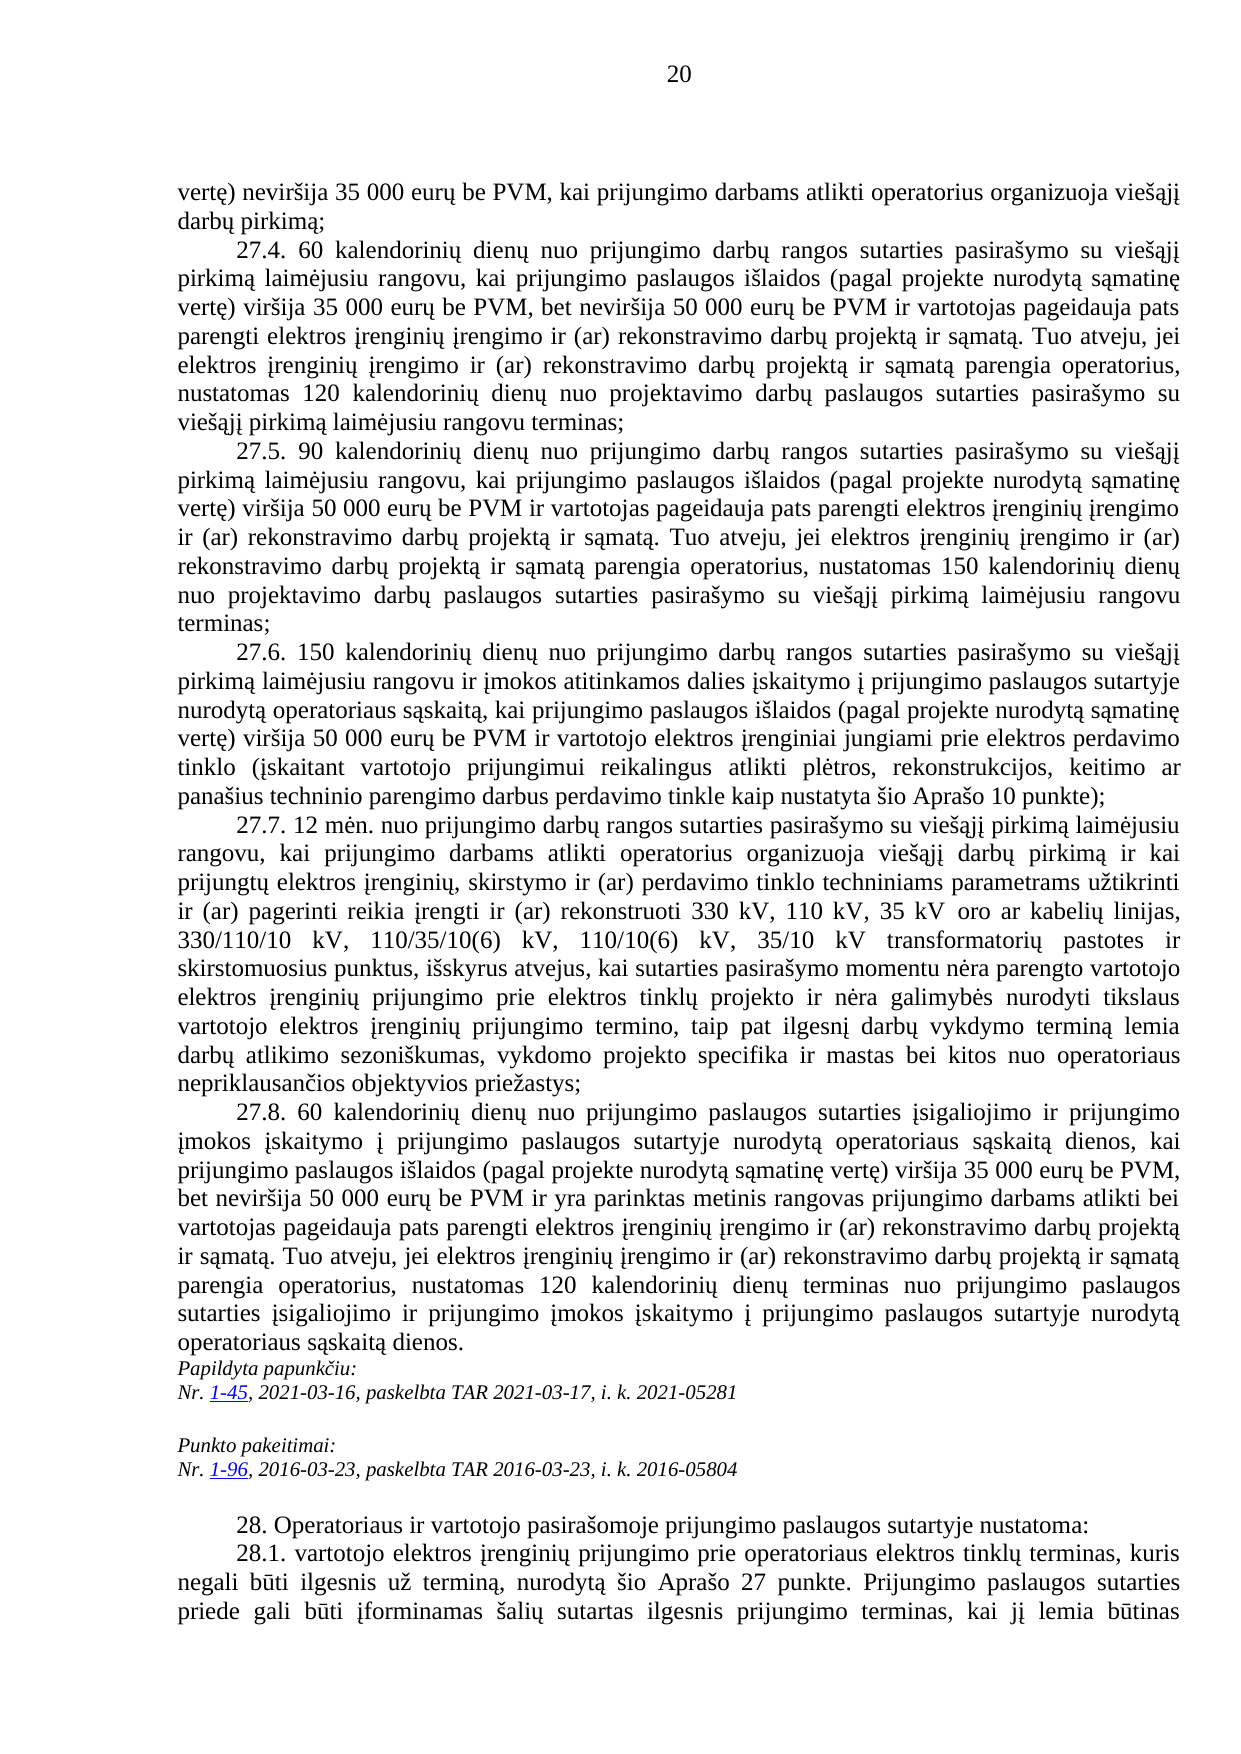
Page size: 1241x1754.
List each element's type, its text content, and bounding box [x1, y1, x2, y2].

text 28.1. vartotojo elektros įrenginių prijungimo prie operatoriaus elektros tinklų terminas, kuris negali būti ilgesnis už terminą, nurodytą šio Aprašo 27 punkte. Prijungimo paslaugos sutarties priede gali būti įforminamas šalių sutartas ilgesnis prijungimo terminas, kai jį lemia būtinas [177, 1538, 1181, 1625]
text 28. Operatoriaus ir vartotojo pasirašomoje prijungimo paslaugos sutartyje nustatoma: [177, 1510, 1181, 1538]
text Nr. 1-96, 2016-03-23, paskelbta TAR 2016-03-23, i. k. 2016-05804 [177, 1457, 1181, 1481]
text 27.7. 12 mėn. nuo prijungimo darbų rangos sutarties pasirašymo su viešąjį pirkimą laimėjusiu rangovu, kai prijungimo darbams atlikti operatorius organizuoja viešąjį darbų pirkimą ir kai prijungtų elektros įrenginių, skirstymo ir (ar) perdavimo tinklo techniniams parametrams užtikrinti ir (ar) pagerinti reikia įrengti ir (ar) rekonstruoti 330 kV, 110 kV, 35 kV oro ar kabelių linijas, 330/110/10 kV, 110/35/10(6) kV, 110/10(6) kV, 35/10 kV transformatorių pastotes ir skirstomuosius punktus, išskyrus atvejus, kai sutarties pasirašymo momentu nėra parengto vartotojo elektros įrenginių prijungimo prie elektros tinklų projekto ir nėra galimybės nurodyti tikslaus vartotojo elektros įrenginių prijungimo termino, taip pat ilgesnį darbų vykdymo terminą lemia darbų atlikimo sezoniškumas, vykdomo projekto specifika ir mastas bei kitos nuo operatoriaus nepriklausančios objektyvios priežastys; [177, 810, 1181, 1097]
text Nr. 1-45, 2021-03-16, paskelbta TAR 2021-03-17, i. k. 2021-05281 [177, 1380, 1181, 1404]
text Punkto pakeitimai: [177, 1433, 1181, 1457]
text vertę) neviršija 35 000 eurų be PVM, kai prijungimo darbams atlikti operatorius organizuoja viešąjį darbų pirkimą; [177, 177, 1181, 235]
text 27.5. 90 kalendorinių dienų nuo prijungimo darbų rangos sutarties pasirašymo su viešąjį pirkimą laimėjusiu rangovu, kai prijungimo paslaugos išlaidos (pagal projekte nurodytą sąmatinę vertę) viršija 50 000 eurų be PVM ir vartotojas pageidauja pats parengti elektros įrenginių įrengimo ir (ar) rekonstravimo darbų projektą ir sąmatą. Tuo atveju, jei elektros įrenginių įrengimo ir (ar) rekonstravimo darbų projektą ir sąmatą parengia operatorius, nustatomas 150 kalendorinių dienų nuo projektavimo darbų paslaugos sutarties pasirašymo su viešąjį pirkimą laimėjusiu rangovu terminas; [177, 436, 1181, 637]
text 27.8. 60 kalendorinių dienų nuo prijungimo paslaugos sutarties įsigaliojimo ir prijungimo įmokos įskaitymo į prijungimo paslaugos sutartyje nurodytą operatoriaus sąskaitą dienos, kai prijungimo paslaugos išlaidos (pagal projekte nurodytą sąmatinę vertę) viršija 35 000 eurų be PVM, bet neviršija 50 000 eurų be PVM ir yra parinktas metinis rangovas prijungimo darbams atlikti bei vartotojas pageidauja pats parengti elektros įrenginių įrengimo ir (ar) rekonstravimo darbų projektą ir sąmatą. Tuo atveju, jei elektros įrenginių įrengimo ir (ar) rekonstravimo darbų projektą ir sąmatą parengia operatorius, nustatomas 120 kalendorinių dienų terminas nuo prijungimo paslaugos sutarties įsigaliojimo ir prijungimo įmokos įskaitymo į prijungimo paslaugos sutartyje nurodytą operatoriaus sąskaitą dienos. [177, 1097, 1181, 1356]
text 27.4. 60 kalendorinių dienų nuo prijungimo darbų rangos sutarties pasirašymo su viešąjį pirkimą laimėjusiu rangovu, kai prijungimo paslaugos išlaidos (pagal projekte nurodytą sąmatinę vertę) viršija 35 000 eurų be PVM, bet neviršija 50 000 eurų be PVM ir vartotojas pageidauja pats parengti elektros įrenginių įrengimo ir (ar) rekonstravimo darbų projektą ir sąmatą. Tuo atveju, jei elektros įrenginių įrengimo ir (ar) rekonstravimo darbų projektą ir sąmatą parengia operatorius, nustatomas 120 kalendorinių dienų nuo projektavimo darbų paslaugos sutarties pasirašymo su viešąjį pirkimą laimėjusiu rangovu terminas; [177, 235, 1181, 436]
text Papildyta papunkčiu: [177, 1356, 1181, 1380]
text 27.6. 150 kalendorinių dienų nuo prijungimo darbų rangos sutarties pasirašymo su viešąjį pirkimą laimėjusiu rangovu ir įmokos atitinkamos dalies įskaitymo į prijungimo paslaugos sutartyje nurodytą operatoriaus sąskaitą, kai prijungimo paslaugos išlaidos (pagal projekte nurodytą sąmatinę vertę) viršija 50 000 eurų be PVM ir vartotojo elektros įrenginiai jungiami prie elektros perdavimo tinklo (įskaitant vartotojo prijungimui reikalingus atlikti plėtros, rekonstrukcijos, keitimo ar panašius techninio parengimo darbus perdavimo tinkle kaip nustatyta šio Aprašo 10 punkte); [177, 637, 1181, 810]
